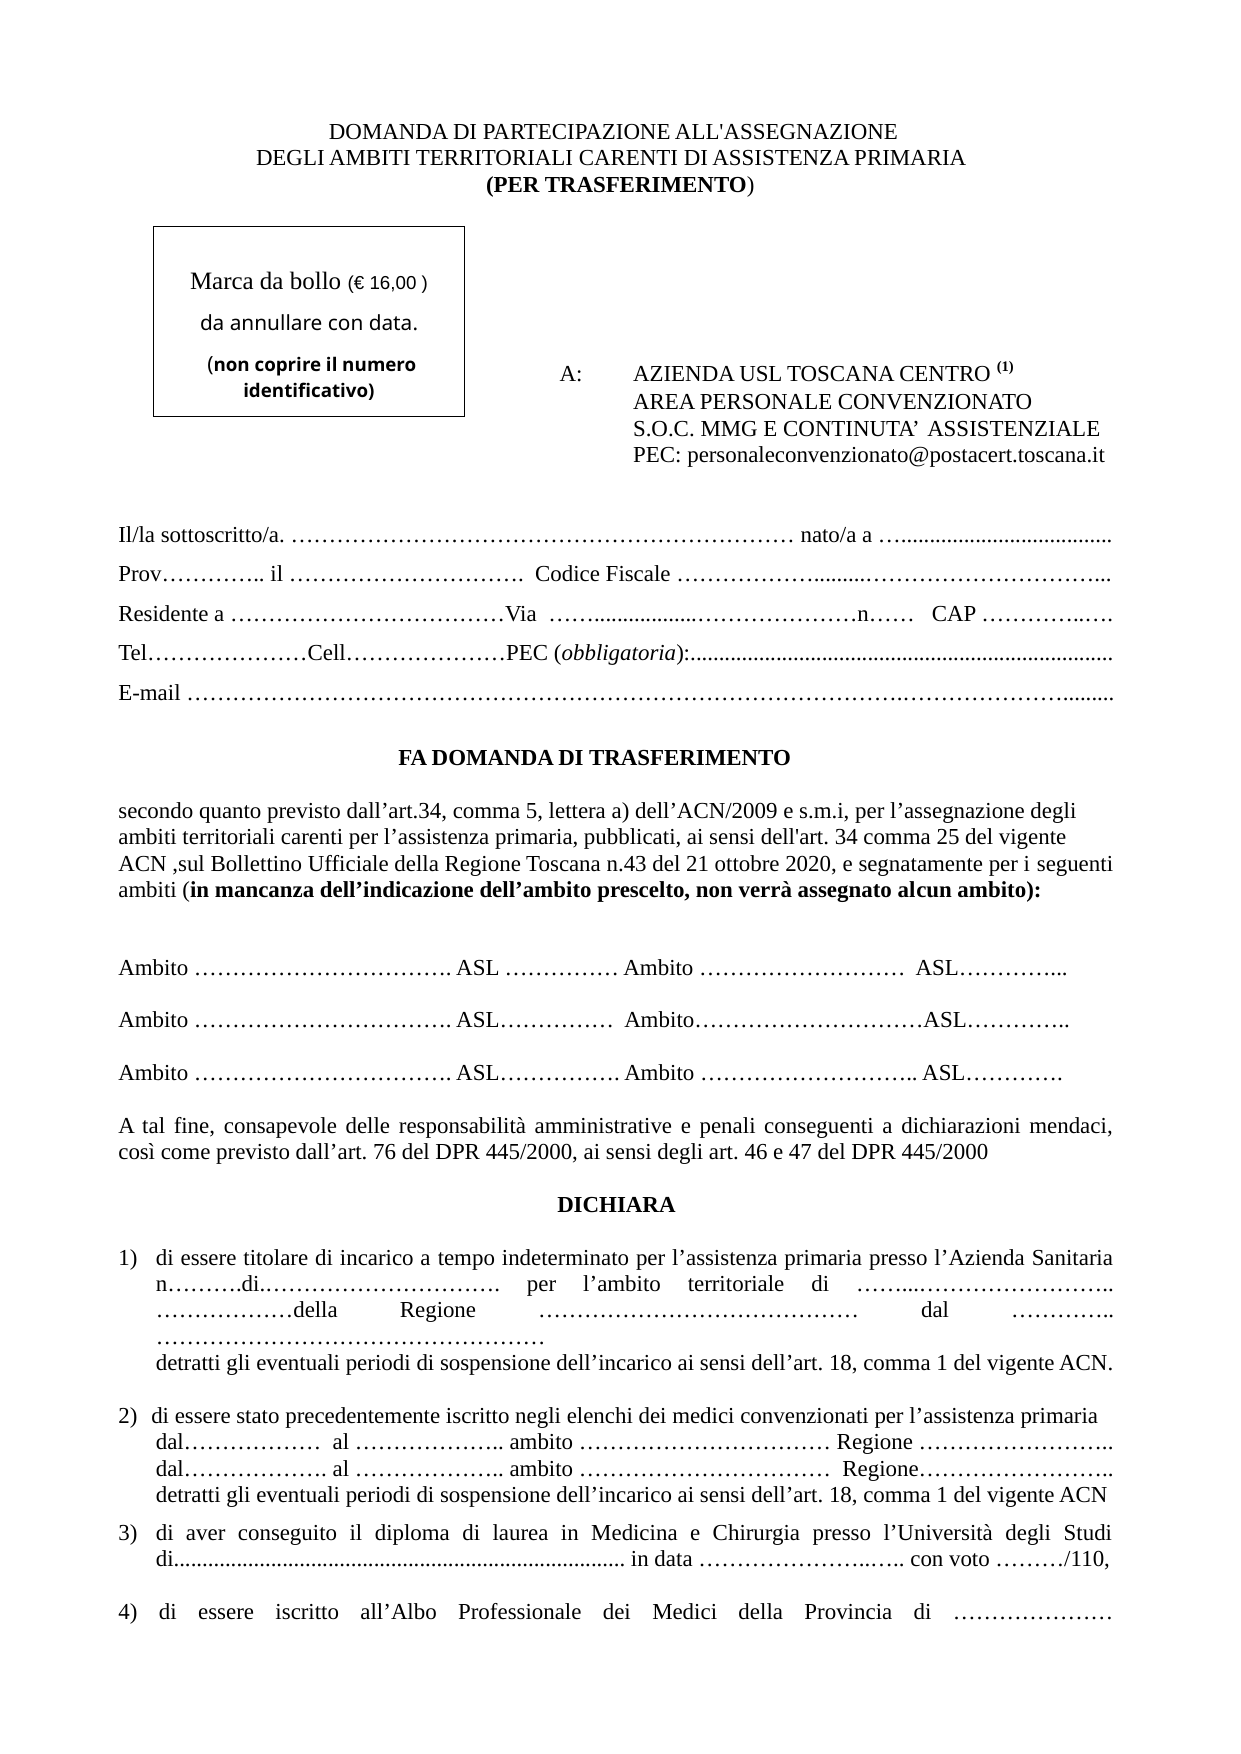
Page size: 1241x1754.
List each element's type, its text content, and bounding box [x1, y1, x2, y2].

text [118, 358, 153, 415]
subtitle Ambito ……………………………. ASL……………. Ambito ……………………….. ASL…………. [118, 1059, 1114, 1086]
subtitle (PER TRASFERIMENTO) [118, 171, 1114, 197]
text 3) di aver conseguito il diploma di laurea in Medicina e Chirurgia presso l’Università degli Studi di............................................................................... in data …………………..….. con voto ………/110, [118, 1519, 1114, 1572]
text 1) di essere titolare di incarico a tempo indeterminato per l’assistenza primaria presso l’Azienda Sanitaria n……….di.…………………………. per l’ambito territoriale di ……...……………………..………………della Regione …………………………………… dal …………..…………………………………………… [118, 1244, 1114, 1349]
text A: AZIENDA USL TOSCANA CENTRO (1) Area Personale Convenzionato [465, 358, 1122, 415]
text DICHIARA [118, 1191, 1114, 1217]
text secondo quanto previsto dall’art.34, comma 5, lettera a) dell’ACN/2009 e s.m.i, per l’assegnazione degli ambiti territoriali carenti per l’assistenza primaria, pubblicati, ai sensi dell'art. 34 comma 25 del vigente ACN ,sul Bollettino Ufficiale della Regione Toscana n.43 del 21 ottobre 2020, e segnatamente per i seguenti ambiti (in mancanza dell’indicazione dell’ambito prescelto, non verrà assegnato alcun ambito): [118, 797, 1114, 902]
text dal……………… al ……………….. ambito …………………………… Regione …………………….. [156, 1428, 1114, 1454]
text Residente a ………………………………Via ……..................…………………n…… CAP …………..…. Tel…………………Cell…………………PEC (obbligatoria):.......................................................................... [118, 599, 1114, 665]
subtitle E-mail ………………………………………………………………………………….…………………......... [118, 678, 1114, 705]
text Il/la sottoscritto/a. ………………………………………………………… nato/a a …..................................... [118, 521, 1114, 547]
list da annullare con data. [162, 308, 455, 336]
subtitle Ambito ……………………………. ASL…………… Ambito…………………………ASL………….. [118, 1007, 1114, 1033]
text FA DOMANDA DI TRASFERIMENTO [118, 744, 1114, 771]
text A tal fine, consapevole delle responsabilità amministrative e penali conseguenti a dichiarazioni mendaci, così come previsto dall’art. 76 del DPR 445/2000, ai sensi degli art. 46 e 47 del DPR 445/2000 [118, 1112, 1114, 1165]
text Prov………….. il …………………………. Codice Fiscale ……………….........…………………………... [118, 560, 1114, 586]
text 2) di essere stato precedentemente iscritto negli elenchi dei medici convenzionati per l’assistenza primaria [118, 1402, 1114, 1428]
list Marca da bollo (€ 16,00 ) [162, 266, 455, 295]
subtitle DEGLI AMBITI TERRITORIALI CARENTI DI ASSISTENZA PRIMARIA [118, 144, 1114, 171]
text 4) di essere iscritto all’Albo Professionale dei Medici della Provincia di ………………… [118, 1598, 1114, 1624]
list (non coprire il numero identificativo) [162, 349, 455, 403]
text dal………………. al ……………….. ambito …………………………… Regione…………………….. [156, 1454, 1114, 1481]
text PEC: personaleconvenzionato@postacert.toscana.it [118, 442, 1122, 468]
text S.O.C. MMG e continuta’ assistenziale [118, 415, 1122, 442]
subtitle Ambito ……………………………. ASL …………… Ambito ……………………… ASL…………... [118, 954, 1114, 980]
text detratti gli eventuali periodi di sospensione dell’incarico ai sensi dell’art. 18, comma 1 del vigente ACN [118, 1481, 1114, 1507]
subtitle DOMANDA DI PARTECIPAZIONE ALL'ASSEGNAZIONE [118, 118, 1114, 144]
text detratti gli eventuali periodi di sospensione dell’incarico ai sensi dell’art. 18, comma 1 del vigente ACN. [118, 1349, 1114, 1376]
